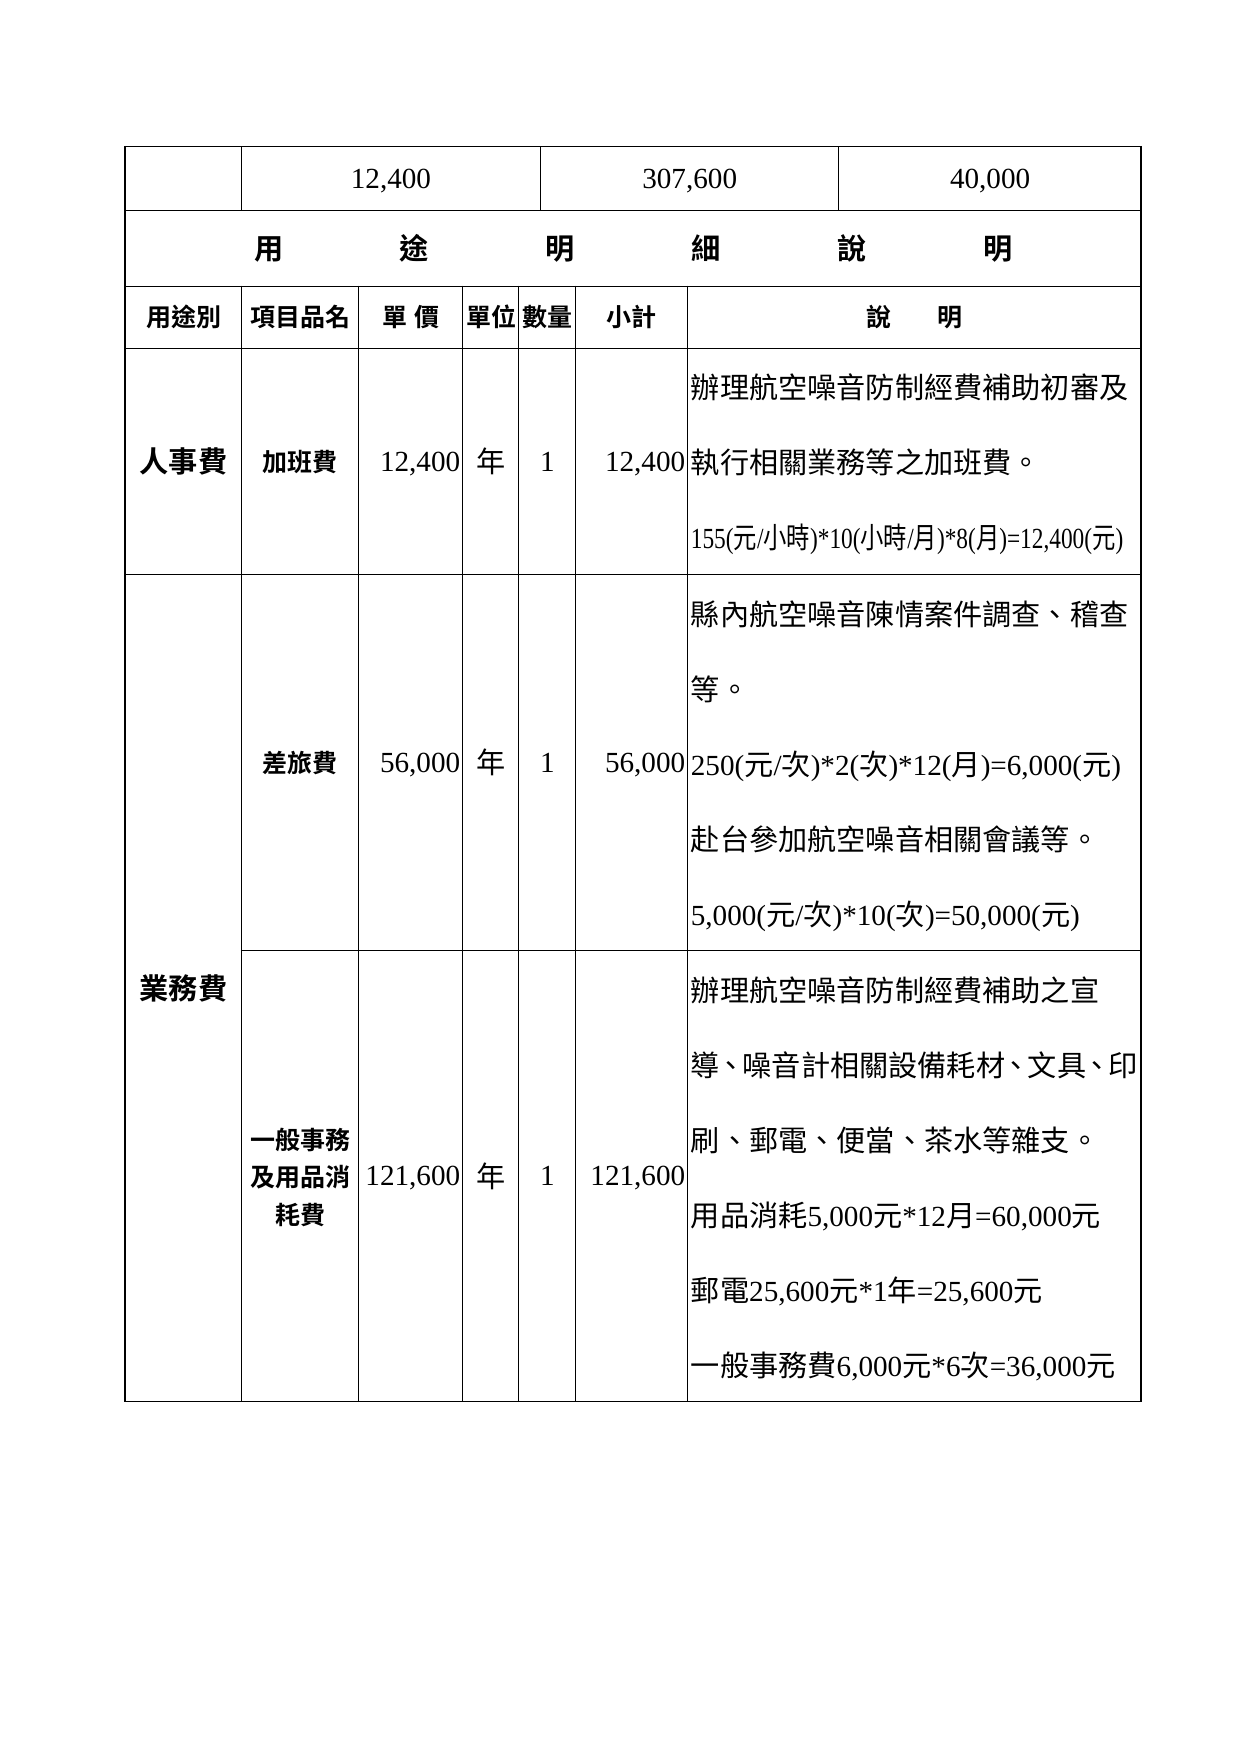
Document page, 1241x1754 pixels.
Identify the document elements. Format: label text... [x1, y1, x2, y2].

table_cell 12,400 [359, 349, 462, 574]
table_cell 121,600 [576, 951, 687, 1401]
table_cell 單 價 [359, 287, 462, 348]
table_cell 用途別 [126, 287, 241, 348]
table_cell [126, 147, 241, 209]
table_cell 縣內航空噪音陳情案件調查、稽查 等。 250(元/次)*2(次)*12(月)=6,000(元) 赴台參加航空噪音相關會議等。 5,000(元/次)*10(次)=50,000(元) [688, 575, 1140, 950]
table_cell 人事費 [126, 349, 241, 574]
table_cell 307,600 [541, 147, 838, 209]
table_cell 56,000 [359, 575, 462, 950]
table_cell 40,000 [839, 147, 1140, 209]
table_cell 加班費 [242, 349, 358, 574]
table_cell 項目品名 [242, 287, 358, 348]
table_cell 12,400 [242, 147, 540, 209]
table_cell 12,400 [576, 349, 687, 574]
table_cell 用 途 明 細 說 明 [126, 211, 1140, 286]
table_cell 業務費 [126, 575, 241, 1401]
table_cell 年 [463, 349, 518, 574]
table_cell 小計 [576, 287, 687, 348]
table_cell 辦理航空噪音防制經費補助之宣導、噪音計相關設備耗材、文具、印刷、郵電、便當、茶水等雜支。 用品消耗5,000元*12月=60,000元 郵電25,600元*1年=25,600元 一般事務費6,000元*6次=36,000元 [688, 951, 1140, 1401]
table_cell 年 [463, 951, 518, 1401]
table_cell 1 [519, 349, 575, 574]
table_cell 56,000 [576, 575, 687, 950]
table_cell 121,600 [359, 951, 462, 1401]
table_cell 單位 [463, 287, 518, 348]
table_cell 年 [463, 575, 518, 950]
table_cell 差旅費 [242, 575, 358, 950]
table_cell 一般事務及用品消耗費 [242, 951, 358, 1401]
table_cell 數量 [519, 287, 575, 348]
table_cell 1 [519, 575, 575, 950]
table_cell 辦理航空噪音防制經費補助初審及執行相關業務等之加班費。 155(元/小時)*10(小時/月)*8(月)=12,400(元) [688, 349, 1140, 574]
table_cell 1 [519, 951, 575, 1401]
table_cell 說 明 [688, 287, 1140, 348]
